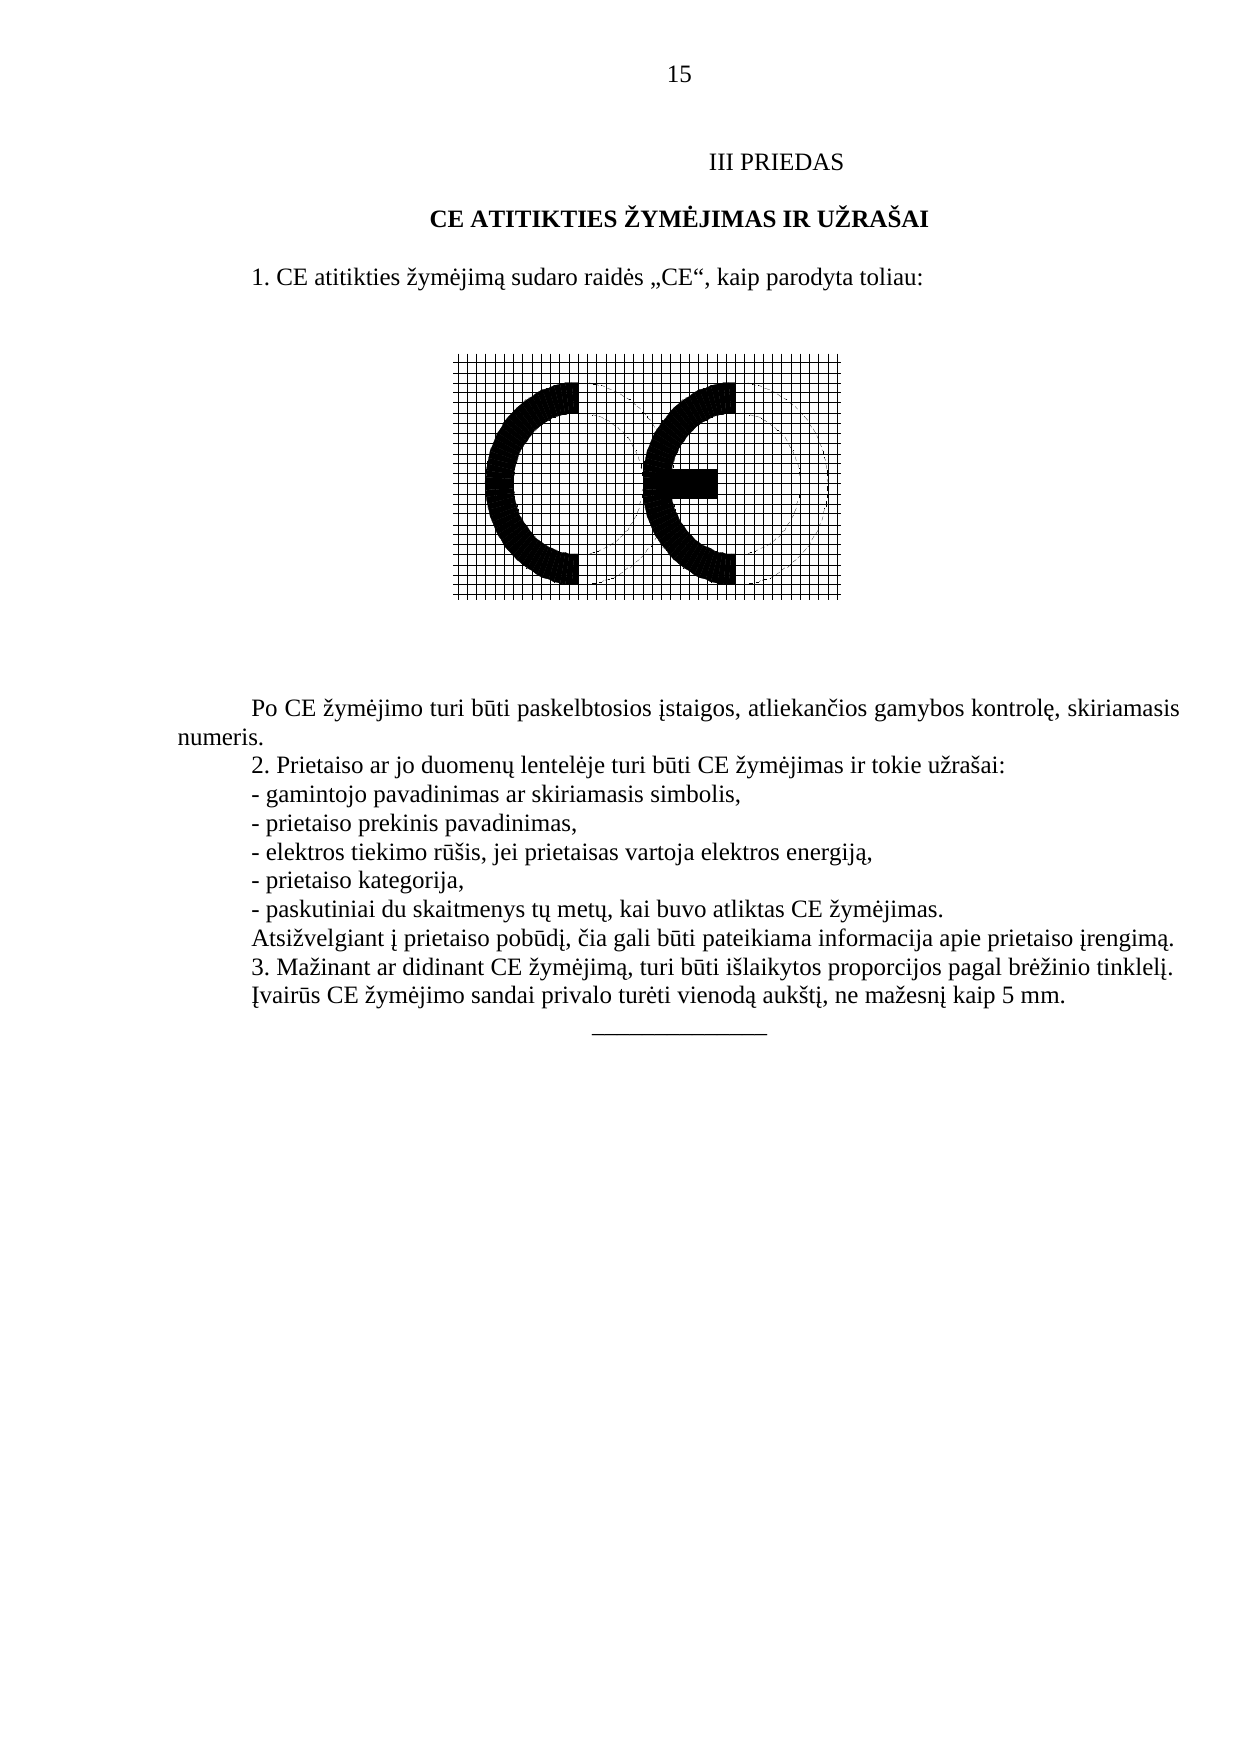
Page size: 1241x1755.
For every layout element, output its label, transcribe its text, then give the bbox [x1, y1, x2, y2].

text Įvairūs CE žymėjimo sandai privalo turėti vienodą aukštį, ne mažesnį kaip 5 mm. [177, 981, 1181, 1009]
text 3. Mažinant ar didinant CE žymėjimą, turi būti išlaikytos proporcijos pagal brėžinio tinklelį. [177, 952, 1181, 981]
text 1. CE atitikties žymėjimą sudaro raidės „CE“, kaip parodyta toliau: [177, 262, 1181, 291]
text Atsižvelgiant į prietaiso pobūdį, čia gali būti pateikiama informacija apie prietaiso įrengimą. [177, 923, 1181, 952]
text - elektros tiekimo rūšis, jei prietaisas vartoja elektros energiją, [177, 837, 1181, 866]
text - prietaiso kategorija, [177, 866, 1181, 894]
text CE ATITIKTIES ŽYMĖJIMAS IR UŽRAŠAI [177, 204, 1181, 233]
text - gamintojo pavadinimas ar skiriamasis simbolis, [177, 779, 1181, 808]
text 2. Prietaiso ar jo duomenų lentelėje turi būti CE žymėjimas ir tokie užrašai: [177, 751, 1181, 779]
text Po CE žymėjimo turi būti paskelbtosios įstaigos, atliekančios gamybos kontrolę, skiriamasis numeris. [177, 693, 1181, 751]
text - paskutiniai du skaitmenys tų metų, kai buvo atliktas CE žymėjimas. [177, 894, 1181, 923]
text - prietaiso prekinis pavadinimas, [177, 808, 1181, 837]
text III PRIEDAS [177, 147, 1181, 176]
text ______________ [177, 1009, 1181, 1038]
